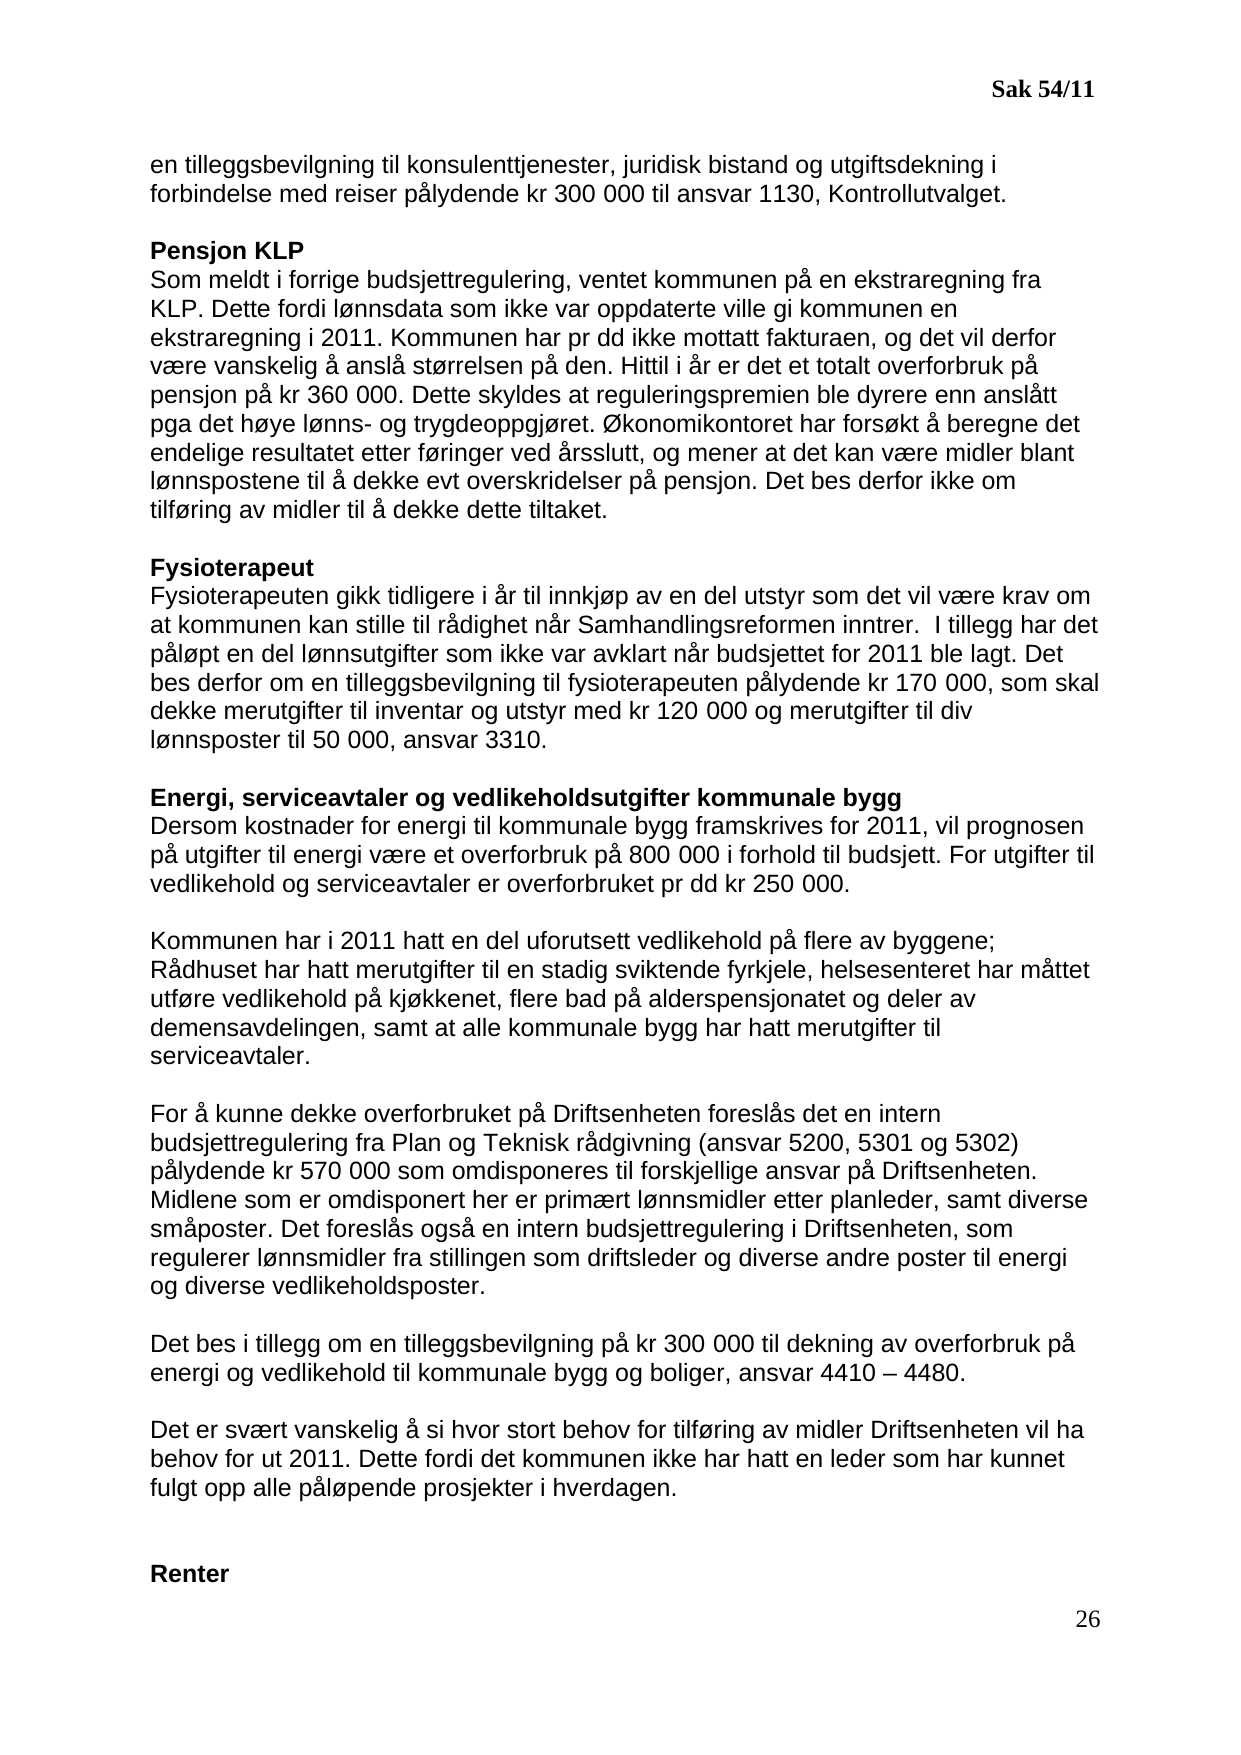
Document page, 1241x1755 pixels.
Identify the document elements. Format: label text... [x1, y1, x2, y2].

text Fysioterapeut [150, 552, 1100, 581]
text Fysioterapeuten gikk tidligere i år til innkjøp av en del utstyr som det vil være krav om at kommunen kan stille til rådighet når Samhandlingsreformen inntrer. I tillegg har det påløpt en del lønnsutgifter som ikke var avklart når budsjettet for 2011 ble lagt. Det bes derfor om en tilleggsbevilgning til fysioterapeuten pålydende kr 170 000, som skal dekke merutgifter til inventar og utstyr med kr 120 000 og merutgifter til div lønnsposter til 50 000, ansvar 3310. [150, 581, 1100, 754]
text Som meldt i forrige budsjettregulering, ventet kommunen på en ekstraregning fra KLP. Dette fordi lønnsdata som ikke var oppdaterte ville gi kommunen en ekstraregning i 2011. Kommunen har pr dd ikke mottatt fakturaen, og det vil derfor være vanskelig å anslå størrelsen på den. Hittil i år er det et totalt overforbruk på pensjon på kr 360 000. Dette skyldes at reguleringspremien ble dyrere enn anslått pga det høye lønns- og trygdeoppgjøret. Økonomikontoret har forsøkt å beregne det endelige resultatet etter føringer ved årsslutt, og mener at det kan være midler blant lønnspostene til å dekke evt overskridelser på pensjon. Det bes derfor ikke om tilføring av midler til å dekke dette tiltaket. [150, 265, 1100, 524]
text Renter [150, 1559, 1100, 1587]
text Det er svært vanskelig å si hvor stort behov for tilføring av midler Driftsenheten vil ha behov for ut 2011. Dette fordi det kommunen ikke har hatt en leder som har kunnet fulgt opp alle påløpende prosjekter i hverdagen. [150, 1415, 1100, 1501]
text Kommunen har i 2011 hatt en del uforutsett vedlikehold på flere av byggene; Rådhuset har hatt merutgifter til en stadig sviktende fyrkjele, helsesenteret har måttet utføre vedlikehold på kjøkkenet, flere bad på alderspensjonatet og deler av demensavdelingen, samt at alle kommunale bygg har hatt merutgifter til serviceavtaler. [150, 926, 1100, 1070]
text en tilleggsbevilgning til konsulenttjenester, juridisk bistand og utgiftsdekning i forbindelse med reiser pålydende kr 300 000 til ansvar 1130, Kontrollutvalget. [150, 150, 1100, 207]
text Energi, serviceavtaler og vedlikeholdsutgifter kommunale bygg [150, 782, 1100, 811]
text Dersom kostnader for energi til kommunale bygg framskrives for 2011, vil prognosen på utgifter til energi være et overforbruk på 800 000 i forhold til budsjett. For utgifter til vedlikehold og serviceavtaler er overforbruket pr dd kr 250 000. [150, 811, 1100, 897]
text Det bes i tillegg om en tilleggsbevilgning på kr 300 000 til dekning av overforbruk på energi og vedlikehold til kommunale bygg og boliger, ansvar 4410 – 4480. [150, 1329, 1100, 1386]
text For å kunne dekke overforbruket på Driftsenheten foreslås det en intern budsjettregulering fra Plan og Teknisk rådgivning (ansvar 5200, 5301 og 5302) pålydende kr 570 000 som omdisponeres til forskjellige ansvar på Driftsenheten. Midlene som er omdisponert her er primært lønnsmidler etter planleder, samt diverse småposter. Det foreslås også en intern budsjettregulering i Driftsenheten, som regulerer lønnsmidler fra stillingen som driftsleder og diverse andre poster til energi og diverse vedlikeholdsposter. [150, 1099, 1100, 1300]
text Pensjon KLP [150, 236, 1100, 265]
